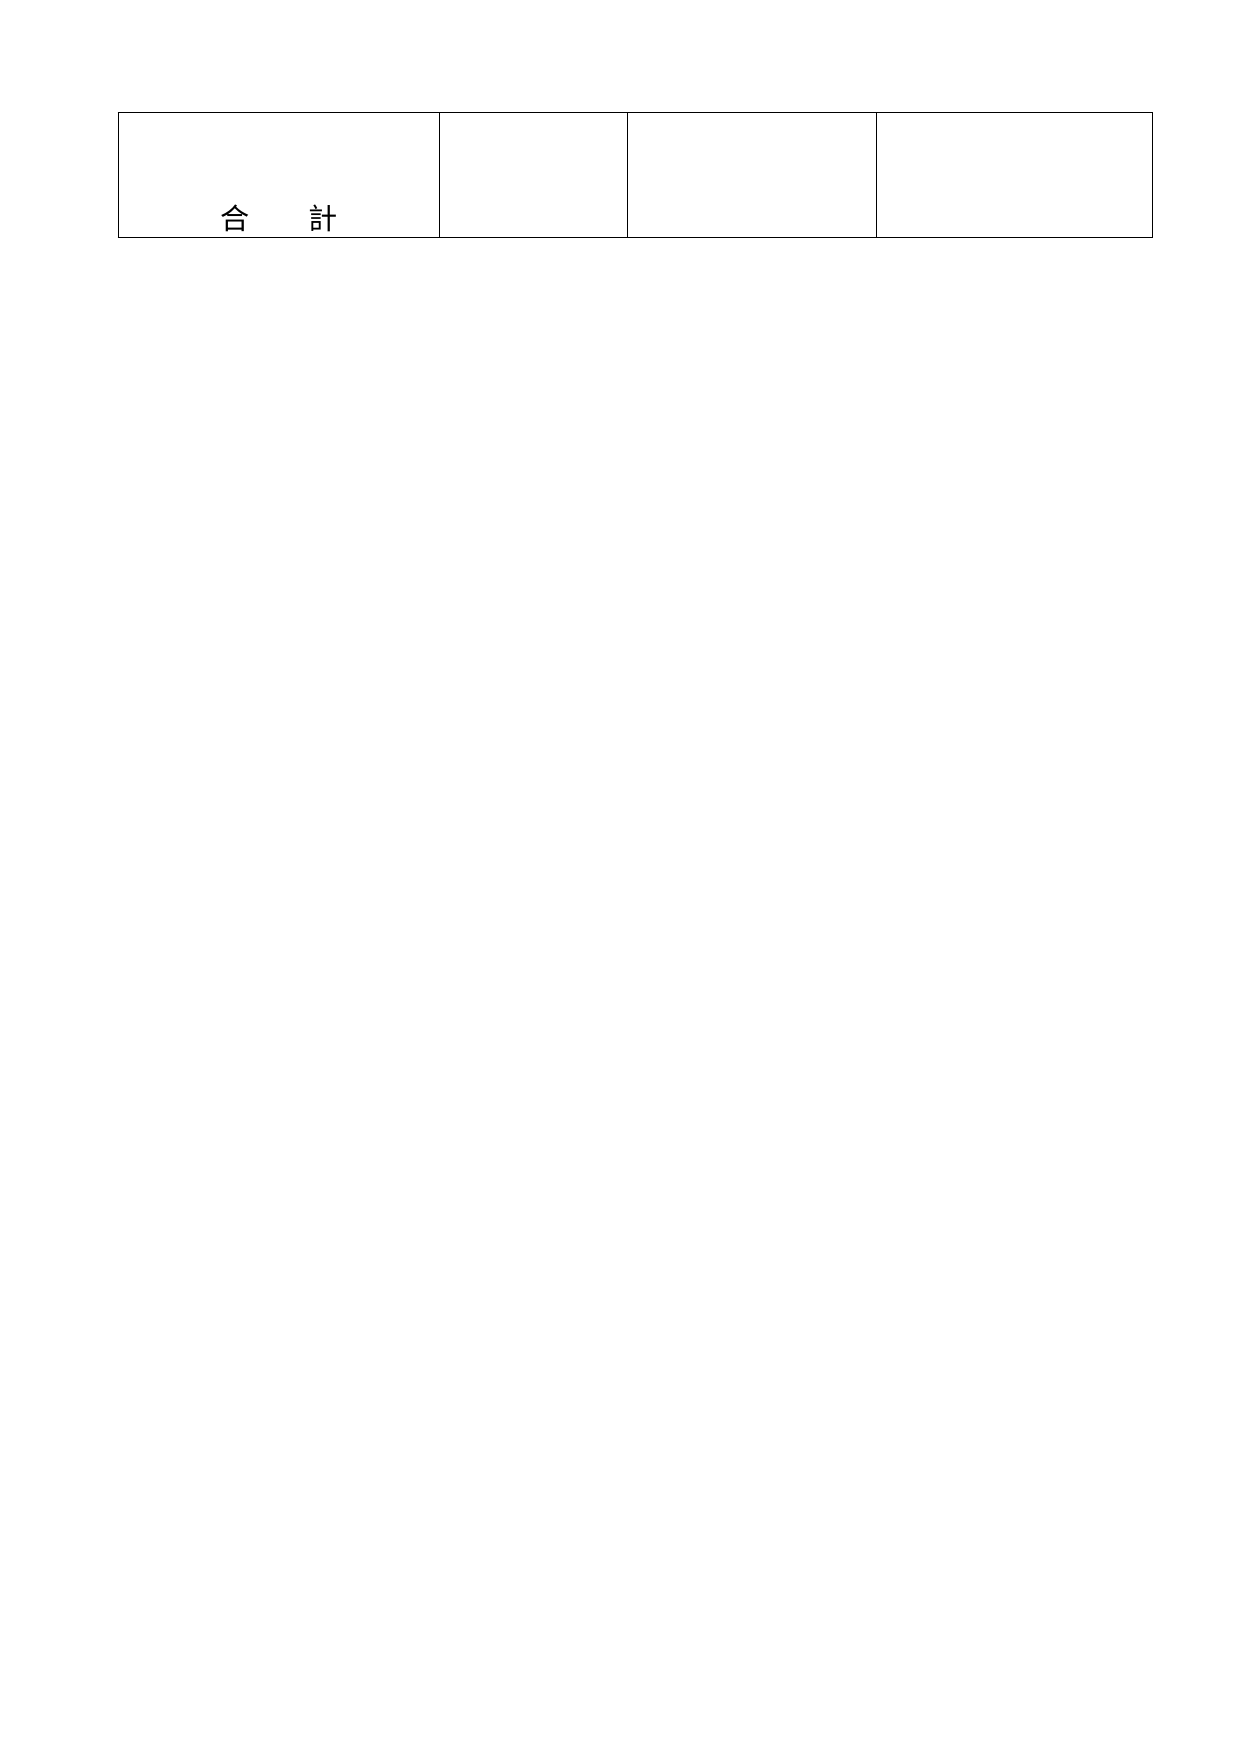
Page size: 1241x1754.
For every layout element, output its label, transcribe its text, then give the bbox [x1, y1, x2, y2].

table_cell 合 計 [119, 113, 439, 237]
table_cell [628, 113, 876, 237]
table_cell [440, 113, 627, 237]
table_cell [877, 113, 1152, 237]
